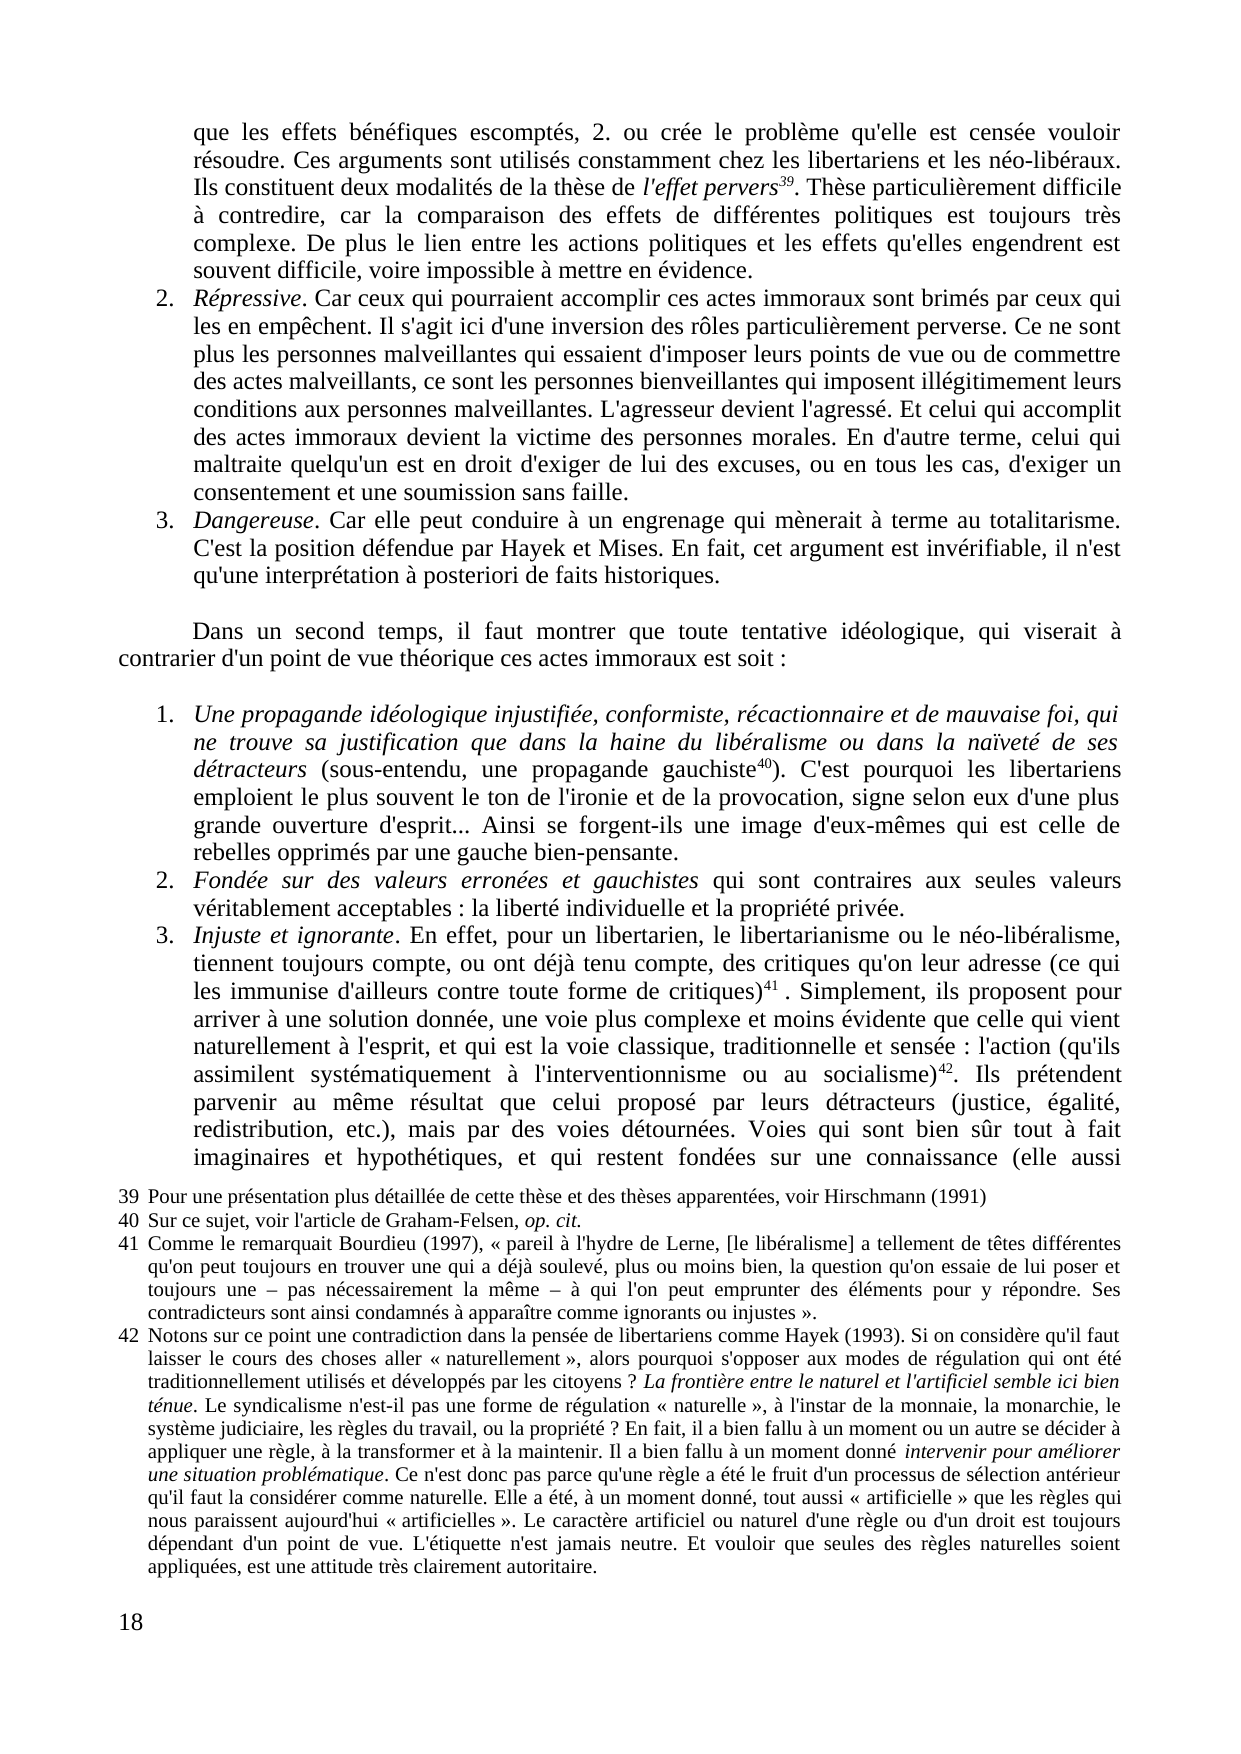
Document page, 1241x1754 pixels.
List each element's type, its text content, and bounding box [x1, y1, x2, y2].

text Dans un second temps, il faut montrer que toute tentative idéologique, qui viserait à contrarier d'un point de vue théorique ces actes immoraux est soit : [118, 617, 1122, 672]
list Dangereuse. Car elle peut conduire à un engrenage qui mènerait à terme au totalitarisme. C'est la position défendue par Hayek et Mises. En fait, cet argument est invérifiable, il n'est qu'une interprétation à posteriori de faits historiques. [156, 506, 1122, 589]
list Pour une présentation plus détaillée de cette thèse et des thèses apparentées, voir Hirschmann (1991) [118, 1185, 1122, 1208]
list Notons sur ce point une contradiction dans la pensée de libertariens comme Hayek (1993). Si on considère qu'il faut laisser le cours des choses aller « naturellement », alors pourquoi s'opposer aux modes de régulation qui ont été traditionnellement utilisés et développés par les citoyens ? La frontière entre le naturel et l'artificiel semble ici bien ténue. Le syndicalisme n'est-il pas une forme de régulation « naturelle », à l'instar de la monnaie, la monarchie, le système judiciaire, les règles du travail, ou la propriété ? En fait, il a bien fallu à un moment ou un autre se décider à appliquer une règle, à la transformer et à la maintenir. Il a bien fallu à un moment donné intervenir pour améliorer une situation problématique. Ce n'est donc pas parce qu'une règle a été le fruit d'un processus de sélection antérieur qu'il faut la considérer comme naturelle. Elle a été, à un moment donné, tout aussi « artificielle » que les règles qui nous paraissent aujourd'hui « artificielles ». Le caractère artificiel ou naturel d'une règle ou d'un droit est toujours dépendant d'un point de vue. L'étiquette n'est jamais neutre. Et vouloir que seules des règles naturelles soient appliquées, est une attitude très clairement autoritaire. [118, 1324, 1122, 1578]
list Fondée sur des valeurs erronées et gauchistes qui sont contraires aux seules valeurs véritablement acceptables : la liberté individuelle et la propriété privée. [156, 866, 1122, 922]
list Répressive. Car ceux qui pourraient accomplir ces actes immoraux sont brimés par ceux qui les en empêchent. Il s'agit ici d'une inversion des rôles particulièrement perverse. Ce ne sont plus les personnes malveillantes qui essaient d'imposer leurs points de vue ou de commettre des actes malveillants, ce sont les personnes bienveillantes qui imposent illégitimement leurs conditions aux personnes malveillantes. L'agresseur devient l'agressé. Et celui qui accomplit des actes immoraux devient la victime des personnes morales. En d'autre terme, celui qui maltraite quelqu'un est en droit d'exiger de lui des excuses, ou en tous les cas, d'exiger un consentement et une soumission sans faille. [156, 284, 1122, 506]
list que les effets bénéfiques escomptés, 2. ou crée le problème qu'elle est censée vouloir résoudre. Ces arguments sont utilisés constamment chez les libertariens et les néo-libéraux. Ils constituent deux modalités de la thèse de l'effet pervers. Thèse particulièrement difficile à contredire, car la comparaison des effets de différentes politiques est toujours très complexe. De plus le lien entre les actions politiques et les effets qu'elles engendrent est souvent difficile, voire impossible à mettre en évidence. [156, 118, 1122, 284]
list Sur ce sujet, voir l'article de Graham-Felsen, op. cit. [118, 1208, 1122, 1232]
list Injuste et ignorante. En effet, pour un libertarien, le libertarianisme ou le néo-libéralisme, tiennent toujours compte, ou ont déjà tenu compte, des critiques qu'on leur adresse (ce qui les immunise d'ailleurs contre toute forme de critiques) . Simplement, ils proposent pour arriver à une solution donnée, une voie plus complexe et moins évidente que celle qui vient naturellement à l'esprit, et qui est la voie classique, traditionnelle et sensée : l'action (qu'ils assimilent systématiquement à l'interventionnisme ou au socialisme). Ils prétendent parvenir au même résultat que celui proposé par leurs détracteurs (justice, égalité, redistribution, etc.), mais par des voies détournées. Voies qui sont bien sûr tout à fait imaginaires et hypothétiques, et qui restent fondées sur une connaissance (elle aussi [156, 922, 1122, 1171]
list Comme le remarquait Bourdieu (1997), « pareil à l'hydre de Lerne, [le libéralisme] a tellement de têtes différentes qu'on peut toujours en trouver une qui a déjà soulevé, plus ou moins bien, la question qu'on essaie de lui poser et toujours une – pas nécessairement la même – à qui l'on peut emprunter des éléments pour y répondre. Ses contradicteurs sont ainsi condamnés à apparaître comme ignorants ou injustes ». [118, 1232, 1122, 1324]
list Une propagande idéologique injustifiée, conformiste, récactionnaire et de mauvaise foi, qui ne trouve sa justification que dans la haine du libéralisme ou dans la naïveté de ses détracteurs (sous-entendu, une propagande gauchiste). C'est pourquoi les libertariens emploient le plus souvent le ton de l'ironie et de la provocation, signe selon eux d'une plus grande ouverture d'esprit... Ainsi se forgent-ils une image d'eux-mêmes qui est celle de rebelles opprimés par une gauche bien-pensante. [156, 700, 1122, 866]
